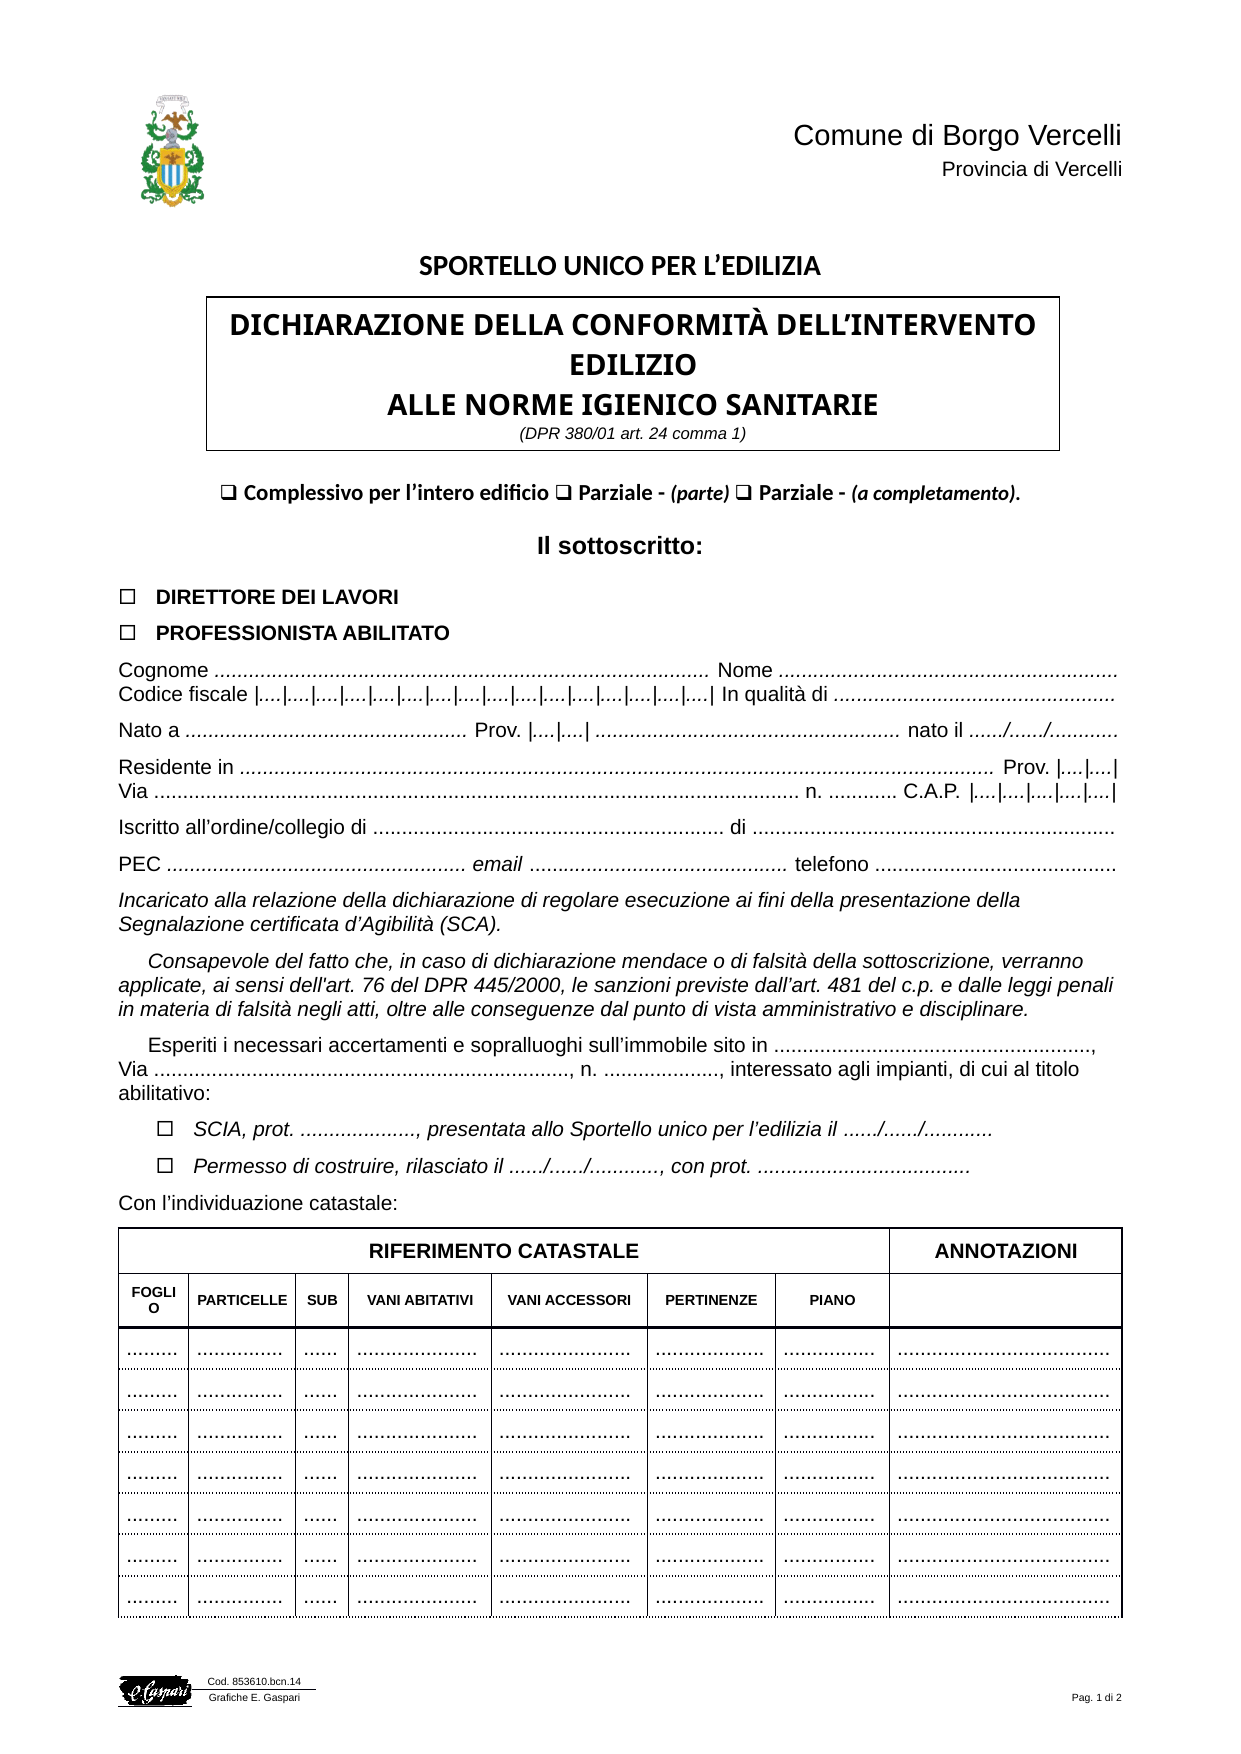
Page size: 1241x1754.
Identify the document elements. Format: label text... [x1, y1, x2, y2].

table_cell ..................... [349, 1368, 491, 1409]
table_cell ..................... [349, 1329, 491, 1368]
table_cell ......... [119, 1492, 188, 1533]
text  Complessivo per l’intero edificio  Parziale - (parte)  Parziale - (a completamento). [118, 478, 1122, 506]
table_cell ................... [648, 1451, 775, 1492]
table_cell ...... [296, 1451, 348, 1492]
list DIRETTORE DEI LAVORI [118, 585, 1122, 609]
table_cell ................... [648, 1492, 775, 1533]
table_cell ....................... [492, 1451, 647, 1492]
table_cell ............... [189, 1492, 295, 1533]
table_cell ..................... [349, 1409, 491, 1451]
table_cell ....................... [492, 1492, 647, 1533]
table_cell VANI ACCESSORI [492, 1274, 647, 1326]
table_cell ..................................... [890, 1409, 1121, 1451]
text Comune di Borgo Vercelli [224, 118, 1122, 152]
text Incaricato alla relazione della dichiarazione di regolare esecuzione ai fini della presentazione della Segnalazione certificata d’Agibilità (SCA). [118, 888, 1122, 936]
table_cell ..................... [349, 1451, 491, 1492]
table_cell ....................... [492, 1329, 647, 1368]
table_cell ......... [119, 1368, 188, 1409]
table_cell ................... [648, 1409, 775, 1451]
table_cell ................ [776, 1575, 889, 1616]
list SCIA, prot. ...................., presentata allo Sportello unico per l’edilizia il ....../....../............ [156, 1117, 1122, 1141]
table_cell ......... [119, 1409, 188, 1451]
table_cell ..................... [349, 1575, 491, 1616]
table_cell ......... [119, 1329, 188, 1368]
table_cell VANI ABITATIVI [349, 1274, 491, 1326]
text Residente in ................................................................................................................................... Prov. |....|....| Via ................................................................................................................ n. ............ C.A.P. |....|....|....|....|....| [118, 755, 1122, 803]
text Con l’individuazione catastale: [118, 1190, 1122, 1214]
table_cell ................ [776, 1451, 889, 1492]
table_cell ................ [776, 1492, 889, 1533]
list PROFESSIONISTA ABILITATO [118, 621, 1122, 645]
text Nato a ................................................. Prov. |....|....| ..................................................... nato il ....../....../............ [118, 718, 1122, 742]
table_cell ............... [189, 1368, 295, 1409]
table_cell ..................... [349, 1533, 491, 1574]
table_cell ............... [189, 1575, 295, 1616]
text Consapevole del fatto che, in caso di dichiarazione mendace o di falsità della sottoscrizione, verranno applicate, ai sensi dell'art. 76 del DPR 445/2000, le sanzioni previste dall’art. 481 del c.p. e dalle leggi penali in materia di falsità negli atti, oltre alle conseguenze dal punto di vista amministrativo e disciplinare. [118, 948, 1122, 1020]
table_cell ............... [189, 1409, 295, 1451]
table_cell ......... [119, 1451, 188, 1492]
table_cell PARTICELLE [189, 1274, 295, 1326]
table_cell ...... [296, 1492, 348, 1533]
table_cell ...... [296, 1329, 348, 1368]
table_cell ................... [648, 1368, 775, 1409]
table_cell ................... [648, 1533, 775, 1574]
table_cell ..................................... [890, 1575, 1121, 1616]
table_cell ......... [119, 1533, 188, 1574]
table_cell ..................................... [890, 1368, 1121, 1409]
picture [118, 1674, 192, 1706]
table_cell ..................... [349, 1492, 491, 1533]
table_cell PERTINENZE [648, 1274, 775, 1326]
table_cell ..................................... [890, 1329, 1121, 1368]
text Iscritto all’ordine/collegio di ............................................................. di ............................................................... [118, 815, 1122, 839]
table_cell ....................... [492, 1533, 647, 1574]
table_header ANNOTAZIONI [890, 1229, 1121, 1273]
table_cell ............... [189, 1533, 295, 1574]
table_cell PIANO [776, 1274, 889, 1326]
table_cell ....................... [492, 1575, 647, 1616]
text Provincia di Vercelli [224, 157, 1122, 181]
table_cell SUB [296, 1274, 348, 1326]
table_cell ..................................... [890, 1533, 1121, 1574]
table_cell ............... [189, 1451, 295, 1492]
table_cell FOGLIO [119, 1274, 188, 1326]
table_cell ................... [648, 1329, 775, 1368]
text Cognome ...................................................................................... Nome ........................................................... Codice fiscale |....|....|....|....|....|....|....|....|....|....|....|....|....|....|....|....| In qualità di ................................................. [118, 658, 1122, 706]
table_cell ...... [296, 1409, 348, 1451]
table_cell ....................... [492, 1368, 647, 1409]
table_header RIFERIMENTO CATASTALE [119, 1229, 889, 1273]
table_cell ................... [648, 1575, 775, 1616]
table_cell ............... [189, 1329, 295, 1368]
table_cell ................ [776, 1329, 889, 1368]
table_cell ...... [296, 1575, 348, 1616]
table_cell ..................................... [890, 1492, 1121, 1533]
table_cell [890, 1274, 1121, 1326]
table_cell ................ [776, 1409, 889, 1451]
text Esperiti i necessari accertamenti e sopralluoghi sull’immobile sito in ......................................................., Via ........................................................................, n. ...................., interessato agli impianti, di cui al titolo abilitativo: [118, 1033, 1122, 1105]
table_cell ....................... [492, 1409, 647, 1451]
text PEC .................................................... email ............................................. telefono .......................................... [118, 852, 1122, 876]
table_cell ................ [776, 1368, 889, 1409]
list Permesso di costruire, rilasciato il ....../....../............, con prot. ..................................... [156, 1154, 1122, 1178]
table_cell ................ [776, 1533, 889, 1574]
text Il sottoscritto: [118, 531, 1122, 560]
picture [122, 87, 224, 219]
table_cell ..................................... [890, 1451, 1121, 1492]
table_cell ......... [119, 1575, 188, 1616]
table_cell ...... [296, 1533, 348, 1574]
table_cell ...... [296, 1368, 348, 1409]
subtitle SPORTELLO UNICO PER L’EDILIZIA [118, 247, 1122, 282]
